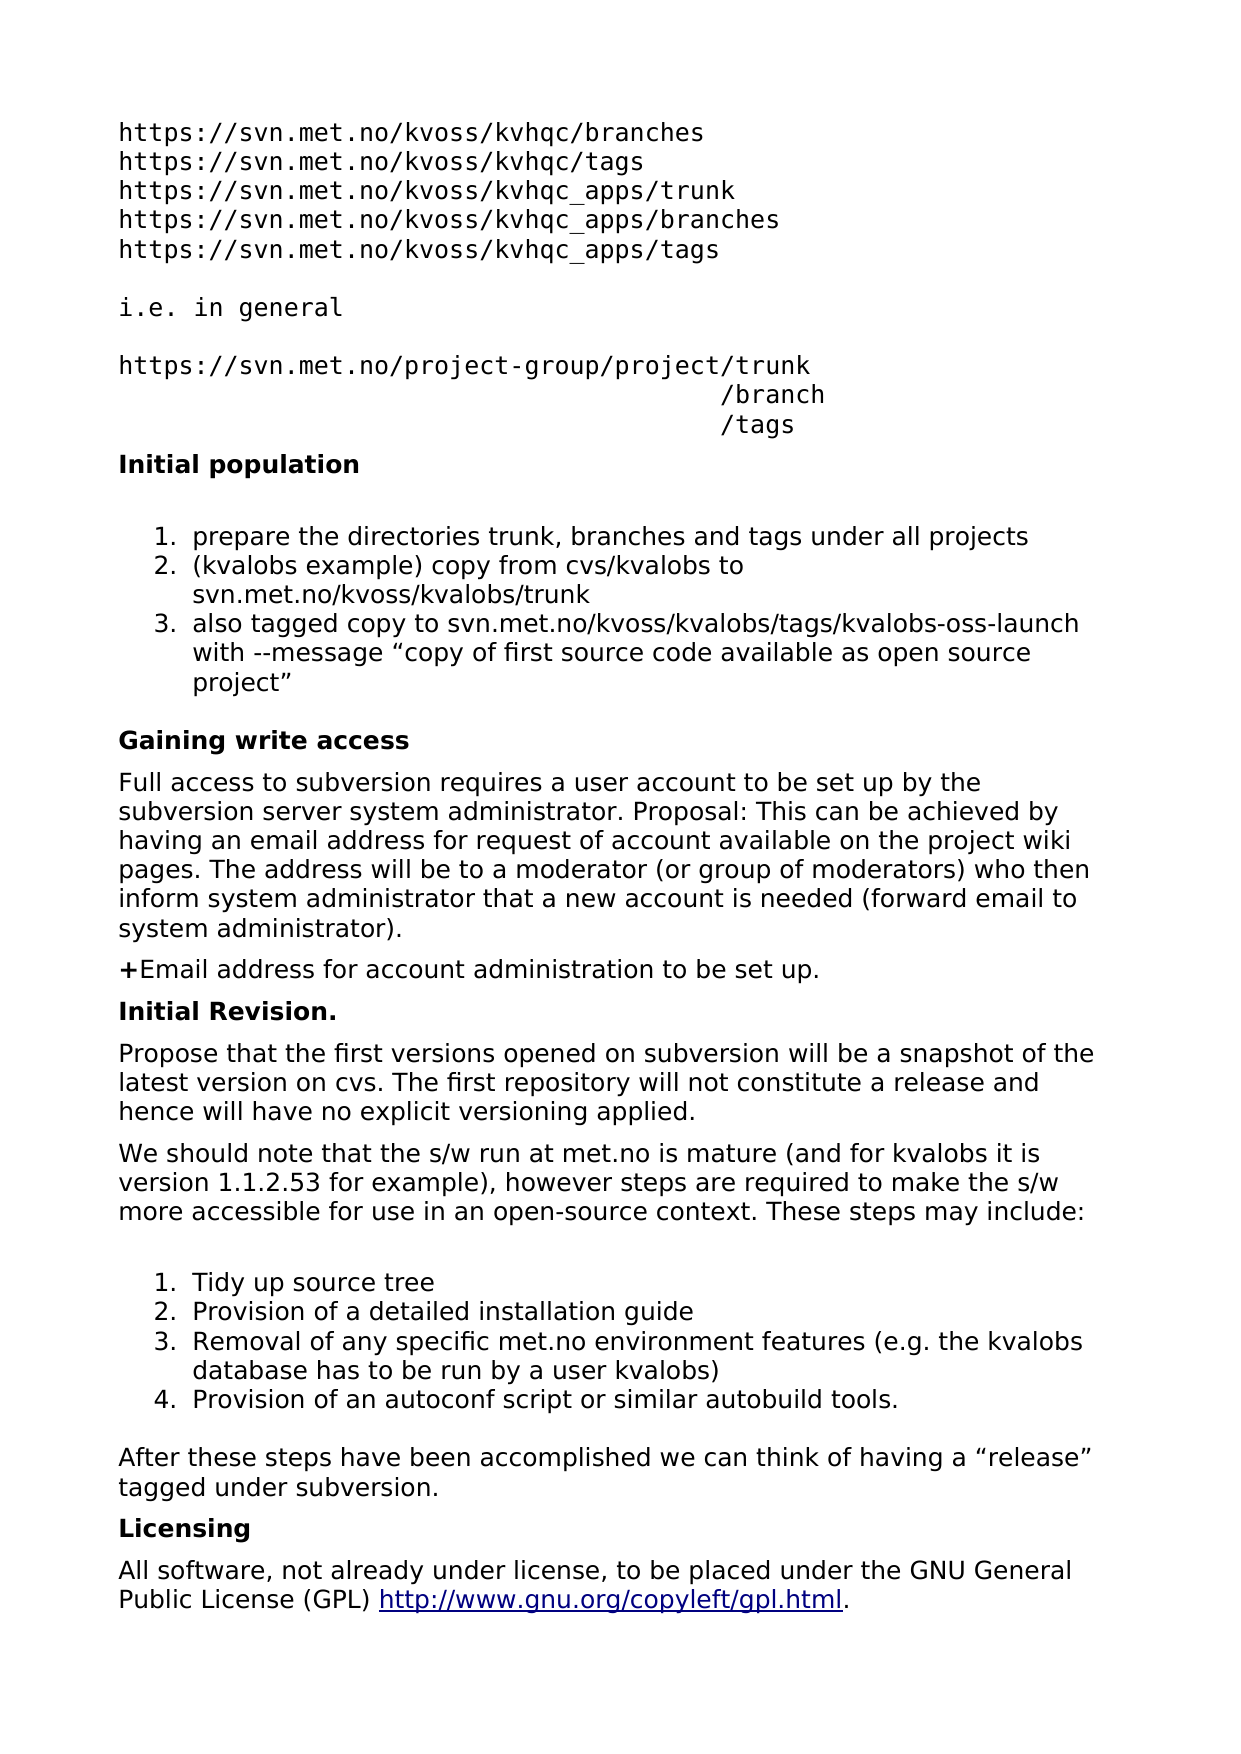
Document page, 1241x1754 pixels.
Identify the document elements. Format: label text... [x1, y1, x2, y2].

text Gaining write access [118, 726, 1122, 756]
text Propose that the first versions opened on subversion will be a snapshot of the latest version on cvs. The first repository will not constitute a release and hence will have no explicit versioning applied. [118, 1039, 1122, 1126]
text We should note that the s/w run at met.no is mature (and for kvalobs it is version 1.1.2.53 for example), however steps are required to make the s/w more accessible for use in an open-source context. These steps may include: [118, 1139, 1122, 1226]
list (kvalobs example) copy from cvs/kvalobs to svn.met.no/kvoss/kvalobs/trunk [177, 551, 1122, 609]
text After these steps have been accomplished we can think of having a “release” tagged under subversion. [118, 1444, 1122, 1502]
list Tidy up source tree [177, 1268, 1122, 1297]
list Removal of any specific met.no environment features (e.g. the kvalobs database has to be run by a user kvalobs) [177, 1327, 1122, 1385]
list prepare the directories trunk, branches and tags under all projects [177, 522, 1122, 551]
text +Email address for account administration to be set up. [118, 956, 1122, 985]
text All software, not already under license, to be placed under the GNU General Public License (GPL) http://www.gnu.org/copyleft/gpl.html. [118, 1556, 1122, 1614]
list Provision of a detailed installation guide [177, 1297, 1122, 1327]
text Initial population [118, 451, 1122, 480]
text Initial Revision. [118, 997, 1122, 1026]
list also tagged copy to svn.met.no/kvoss/kvalobs/tags/kvalobs-oss-launch with --message “copy of first source code available as open source project” [177, 609, 1122, 697]
text Licensing [118, 1514, 1122, 1544]
text Full access to subversion requires a user account to be set up by the subversion server system administrator. Proposal: This can be achieved by having an email address for request of account available on the project wiki pages. The address will be to a moderator (or group of moderators) who then inform system administrator that a new account is needed (forward email to system administrator). [118, 768, 1122, 943]
list Provision of an autoconf script or similar autobuild tools. [177, 1385, 1122, 1414]
text https://svn.met.no/kvoss/kvhqc/branches https://svn.met.no/kvoss/kvhqc/tags https://svn.met.no/kvoss/kvhqc_apps/trunk https://svn.met.no/kvoss/kvhqc_apps/branches https://svn.met.no/kvoss/kvhqc_apps/tags i.e. in general https://svn.met.no/project-group/project/trunk /branch /tags [118, 118, 1122, 439]
